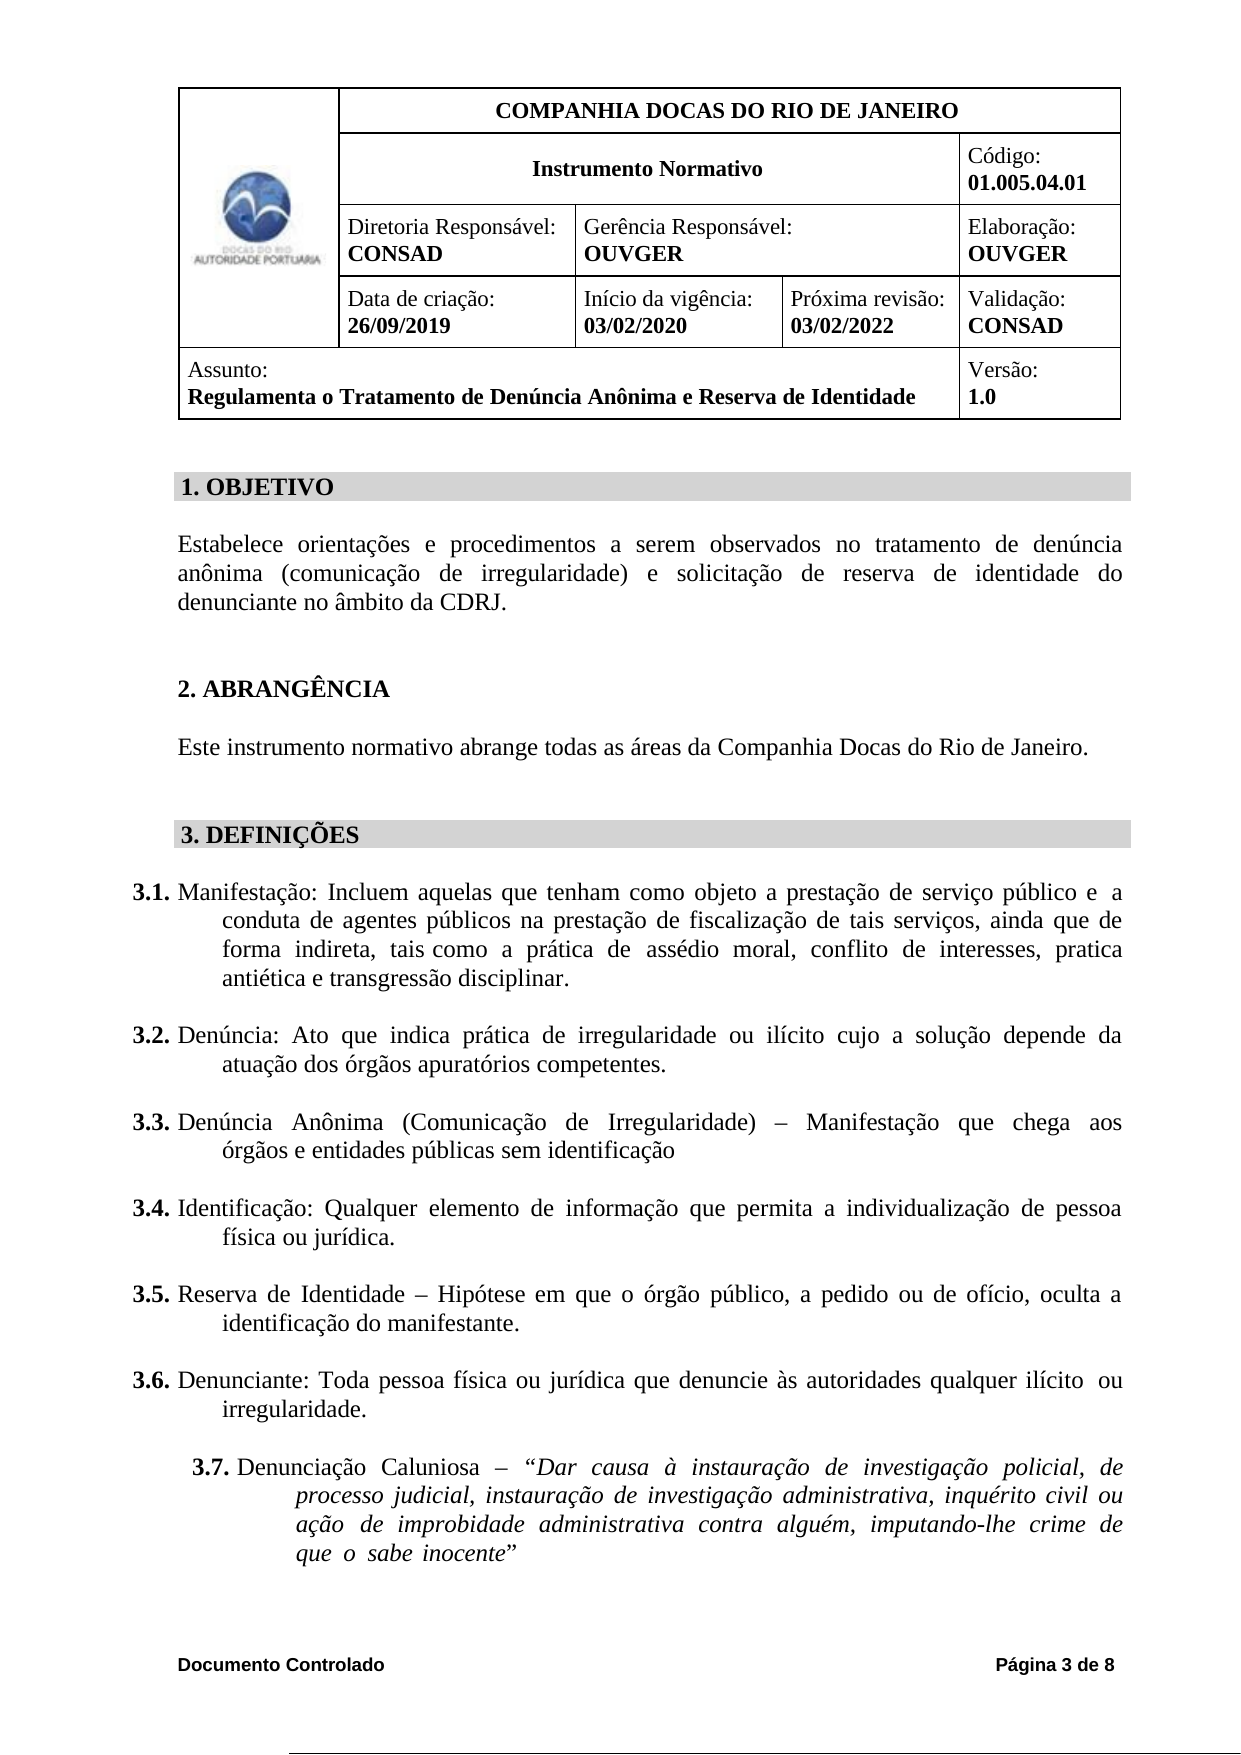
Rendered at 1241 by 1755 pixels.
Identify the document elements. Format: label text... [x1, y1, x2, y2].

table_cell Data de criação: 26/09/2019 [340, 277, 575, 346]
list Denunciação Caluniosa – “Dar causa à instauração de investigação policial, de processo judicial, instauração de investigação administrativa, inquérito civil ou ação de improbidade administrativa contra alguém, imputando-lhe crime de que o sabe inocente” [192, 1452, 1123, 1567]
table_cell Início da vigência: 03/02/2020 [576, 277, 782, 346]
table_cell Diretoria Responsável: CONSAD [340, 205, 575, 275]
list Denúncia: Ato que indica prática de irregularidade ou ilícito cujo a solução depende da atuação dos órgãos apuratórios competentes. [132, 1021, 1122, 1078]
text Este instrumento normativo abrange todas as áreas da Companhia Docas do Rio de Janeiro. [177, 732, 1143, 760]
table_cell Validação: CONSAD [960, 277, 1120, 346]
table_cell Próxima revisão: 03/02/2022 [783, 277, 959, 346]
list Manifestação: Incluem aquelas que tenham como objeto a prestação de serviço público e a conduta de agentes públicos na prestação de fiscalização de tais serviços, ainda que de forma indireta, tais como a prática de assédio moral, conflito de interesses, pratica antiética e transgressão disciplinar. [132, 877, 1123, 992]
table_cell Versão: 1.0 [960, 348, 1120, 418]
table_cell Instrumento Normativo [340, 134, 959, 204]
text Estabelece orientações e procedimentos a serem observados no tratamento de denúncia anônima (comunicação de irregularidade) e solicitação de reserva de identidade do denunciante no âmbito da CDRJ. [177, 529, 1123, 615]
list Reserva de Identidade – Hipótese em que o órgão público, a pedido ou de ofício, oculta a identificação do manifestante. [132, 1279, 1122, 1337]
list Denúncia Anônima (Comunicação de Irregularidade) – Manifestação que chega aos órgãos e entidades públicas sem identificação [132, 1107, 1123, 1164]
subtitle 3. DEFINIÇÕES [174, 820, 1143, 848]
subtitle 1. OBJETIVO [174, 472, 1143, 501]
table_header [180, 89, 338, 346]
table_cell Elaboração: OUVGER [960, 205, 1120, 275]
text 2. ABRANGÊNCIA [177, 675, 1125, 703]
table_cell Assunto: Regulamenta o Tratamento de Denúncia Anônima e Reserva de Identidade [180, 348, 959, 418]
table_cell Código: 01.005.04.01 [960, 134, 1120, 204]
list Identificação: Qualquer elemento de informação que permita a individualização de pessoa física ou jurídica. [132, 1193, 1122, 1251]
table_header COMPANHIA DOCAS DO RIO DE JANEIRO [340, 89, 1120, 132]
list Denunciante: Toda pessoa física ou jurídica que denuncie às autoridades qualquer ilícito ou irregularidade. [132, 1366, 1123, 1423]
table_cell Gerência Responsável: OUVGER [576, 205, 959, 275]
